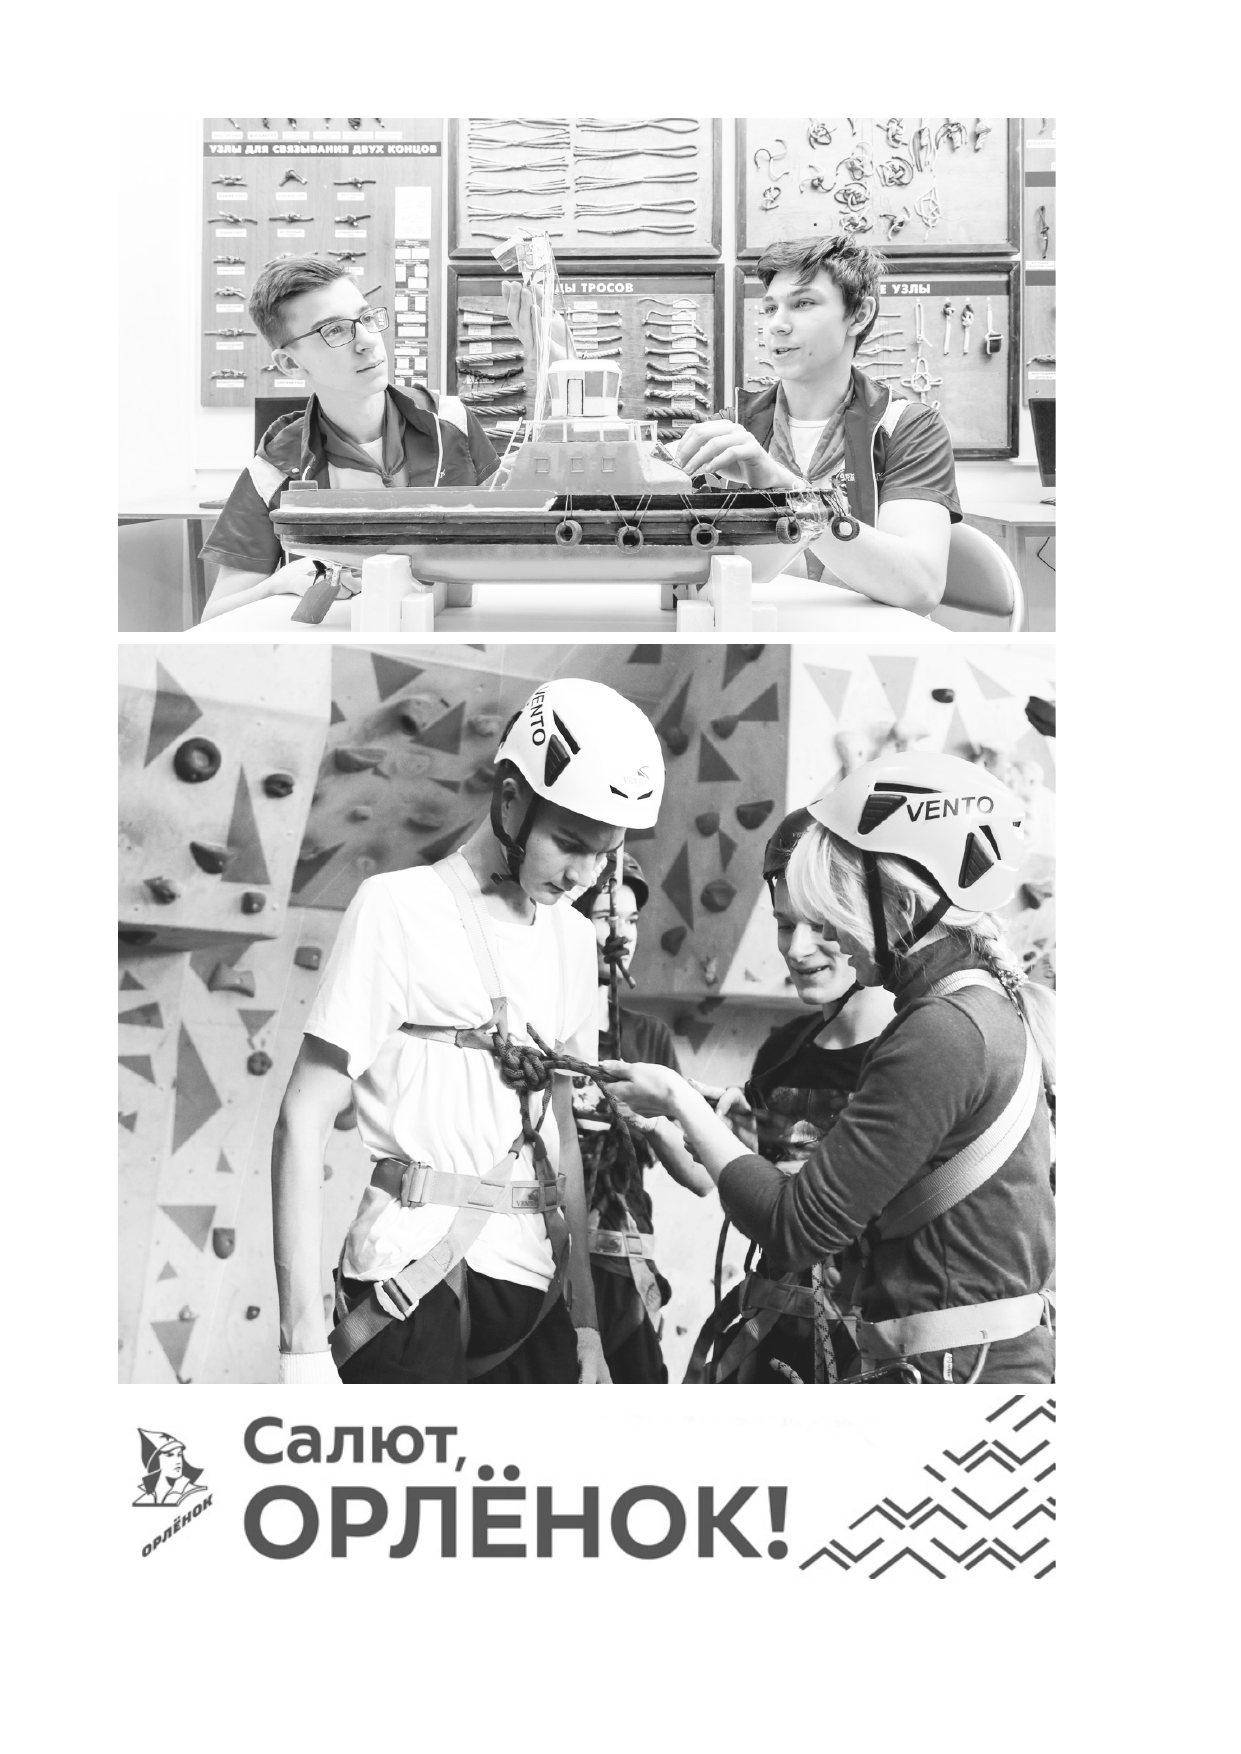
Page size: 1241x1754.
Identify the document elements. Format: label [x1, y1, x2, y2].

picture [118, 118, 1056, 632]
picture [118, 644, 1056, 1384]
picture [118, 1395, 1056, 1579]
